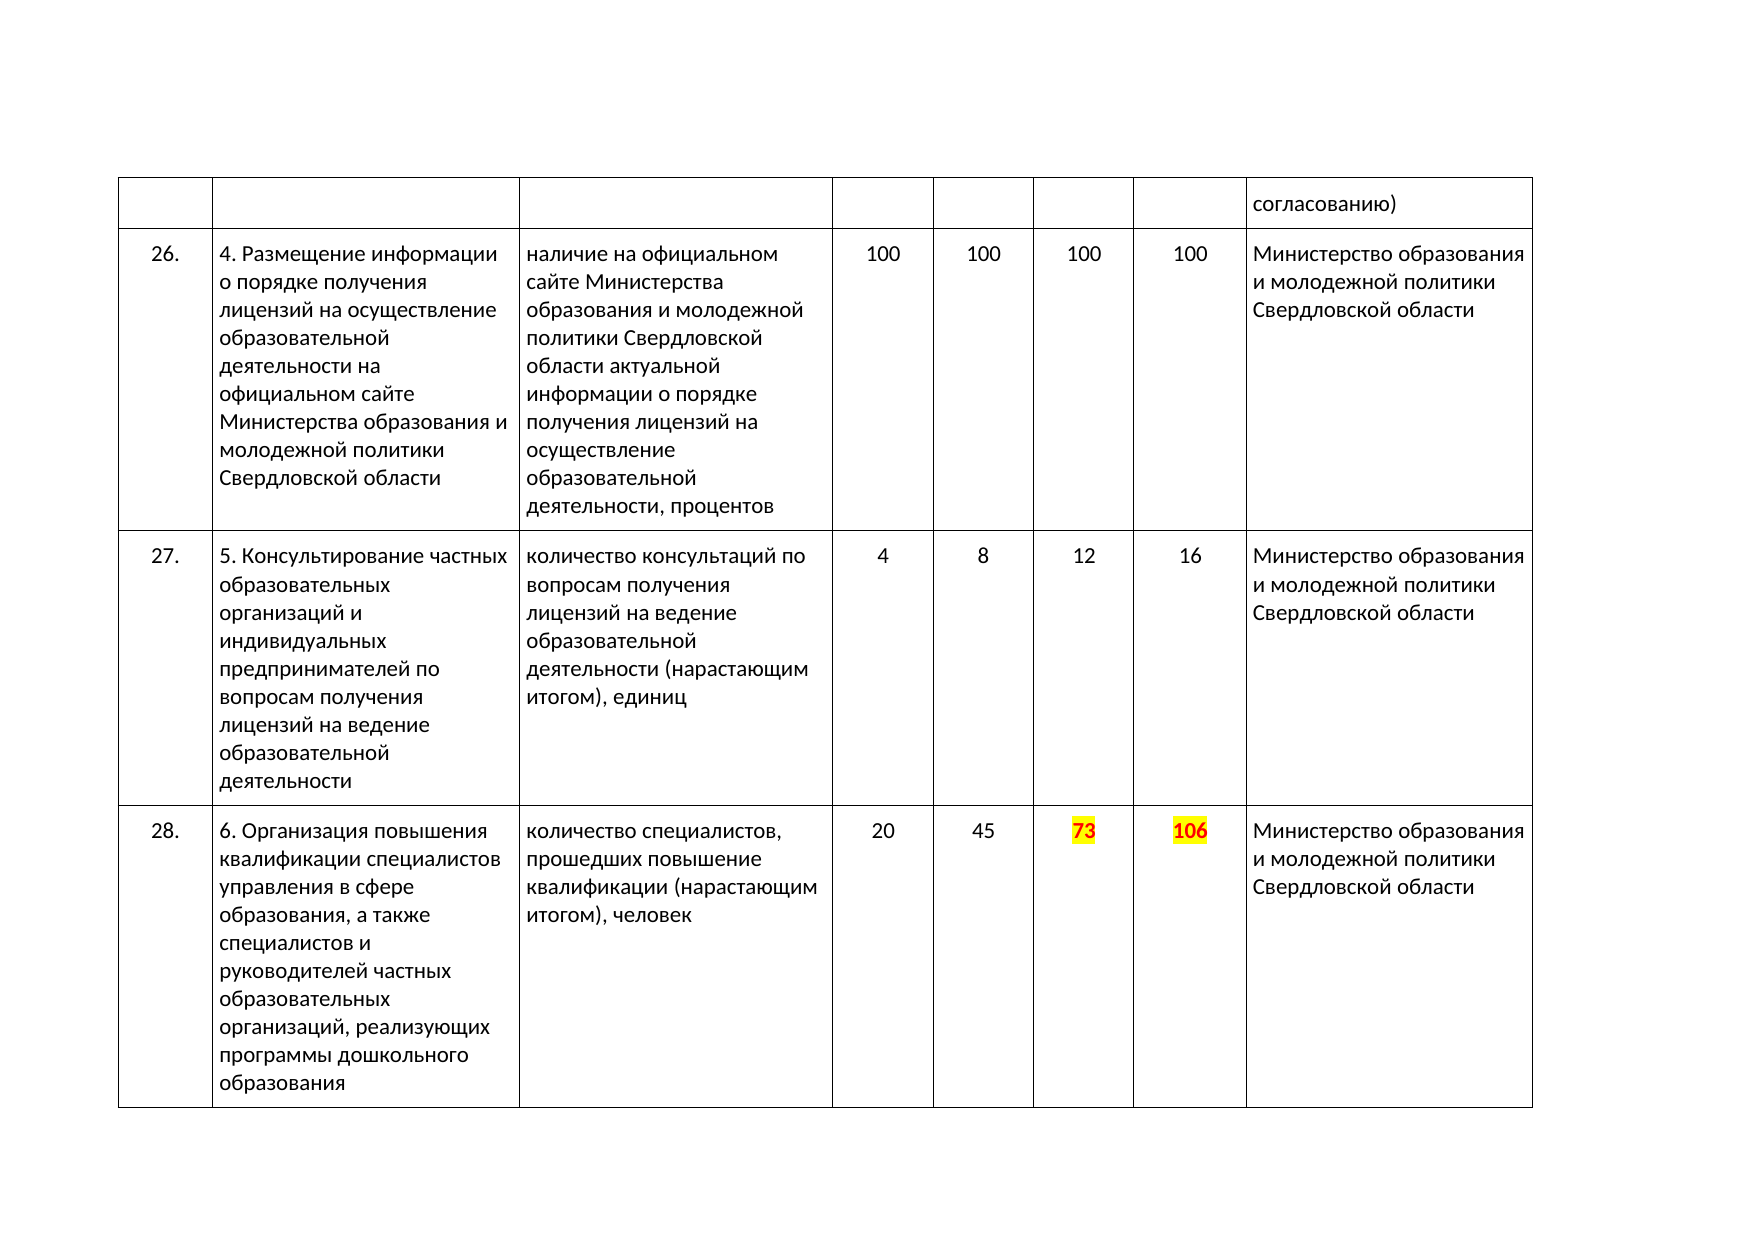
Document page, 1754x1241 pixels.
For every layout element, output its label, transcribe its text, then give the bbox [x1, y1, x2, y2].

table_cell 45 [934, 806, 1033, 1107]
table_cell [1134, 178, 1246, 227]
table_cell Министерство образования и молодежной политики Свердловской области [1247, 531, 1532, 804]
table_cell 28. [119, 806, 212, 1107]
table_cell 100 [1134, 229, 1246, 530]
table_cell Министерство образования и молодежной политики Свердловской области [1247, 806, 1532, 1107]
table_cell 16 [1134, 531, 1246, 804]
table_cell [1034, 178, 1133, 227]
table_cell Министерство образования и молодежной политики Свердловской области [1247, 229, 1532, 530]
table_cell 4. Размещение информации о порядке получения лицензий на осуществление образовательной деятельности на официальном сайте Министерства образования и молодежной политики Свердловской области [213, 229, 519, 530]
table_cell 100 [1034, 229, 1133, 530]
table_cell [833, 178, 933, 227]
table_cell количество консультаций по вопросам получения лицензий на ведение образовательной деятельности (нарастающим итогом), единиц [520, 531, 832, 804]
table_cell количество специалистов, прошедших повышение квалификации (нарастающим итогом), человек [520, 806, 832, 1107]
table_cell 8 [934, 531, 1033, 804]
table_cell [934, 178, 1033, 227]
table_cell [520, 178, 832, 227]
table_cell 27. [119, 531, 212, 804]
table_cell [213, 178, 519, 227]
table_cell 5. Консультирование частных образовательных организаций и индивидуальных предпринимателей по вопросам получения лицензий на ведение образовательной деятельности [213, 531, 519, 804]
table_cell 100 [833, 229, 933, 530]
table_cell 106 [1134, 806, 1246, 1107]
table_cell наличие на официальном сайте Министерства образования и молодежной политики Свердловской области актуальной информации о порядке получения лицензий на осуществление образовательной деятельности, процентов [520, 229, 832, 530]
table_cell 20 [833, 806, 933, 1107]
table_cell [119, 178, 212, 227]
table_cell согласованию) [1247, 178, 1532, 227]
table_cell 73 [1034, 806, 1133, 1107]
table_cell 12 [1034, 531, 1133, 804]
table_cell 26. [119, 229, 212, 530]
table_cell 100 [934, 229, 1033, 530]
table_cell 6. Организация повышения квалификации специалистов управления в сфере образования, а также специалистов и руководителей частных образовательных организаций, реализующих программы дошкольного образования [213, 806, 519, 1107]
table_cell 4 [833, 531, 933, 804]
